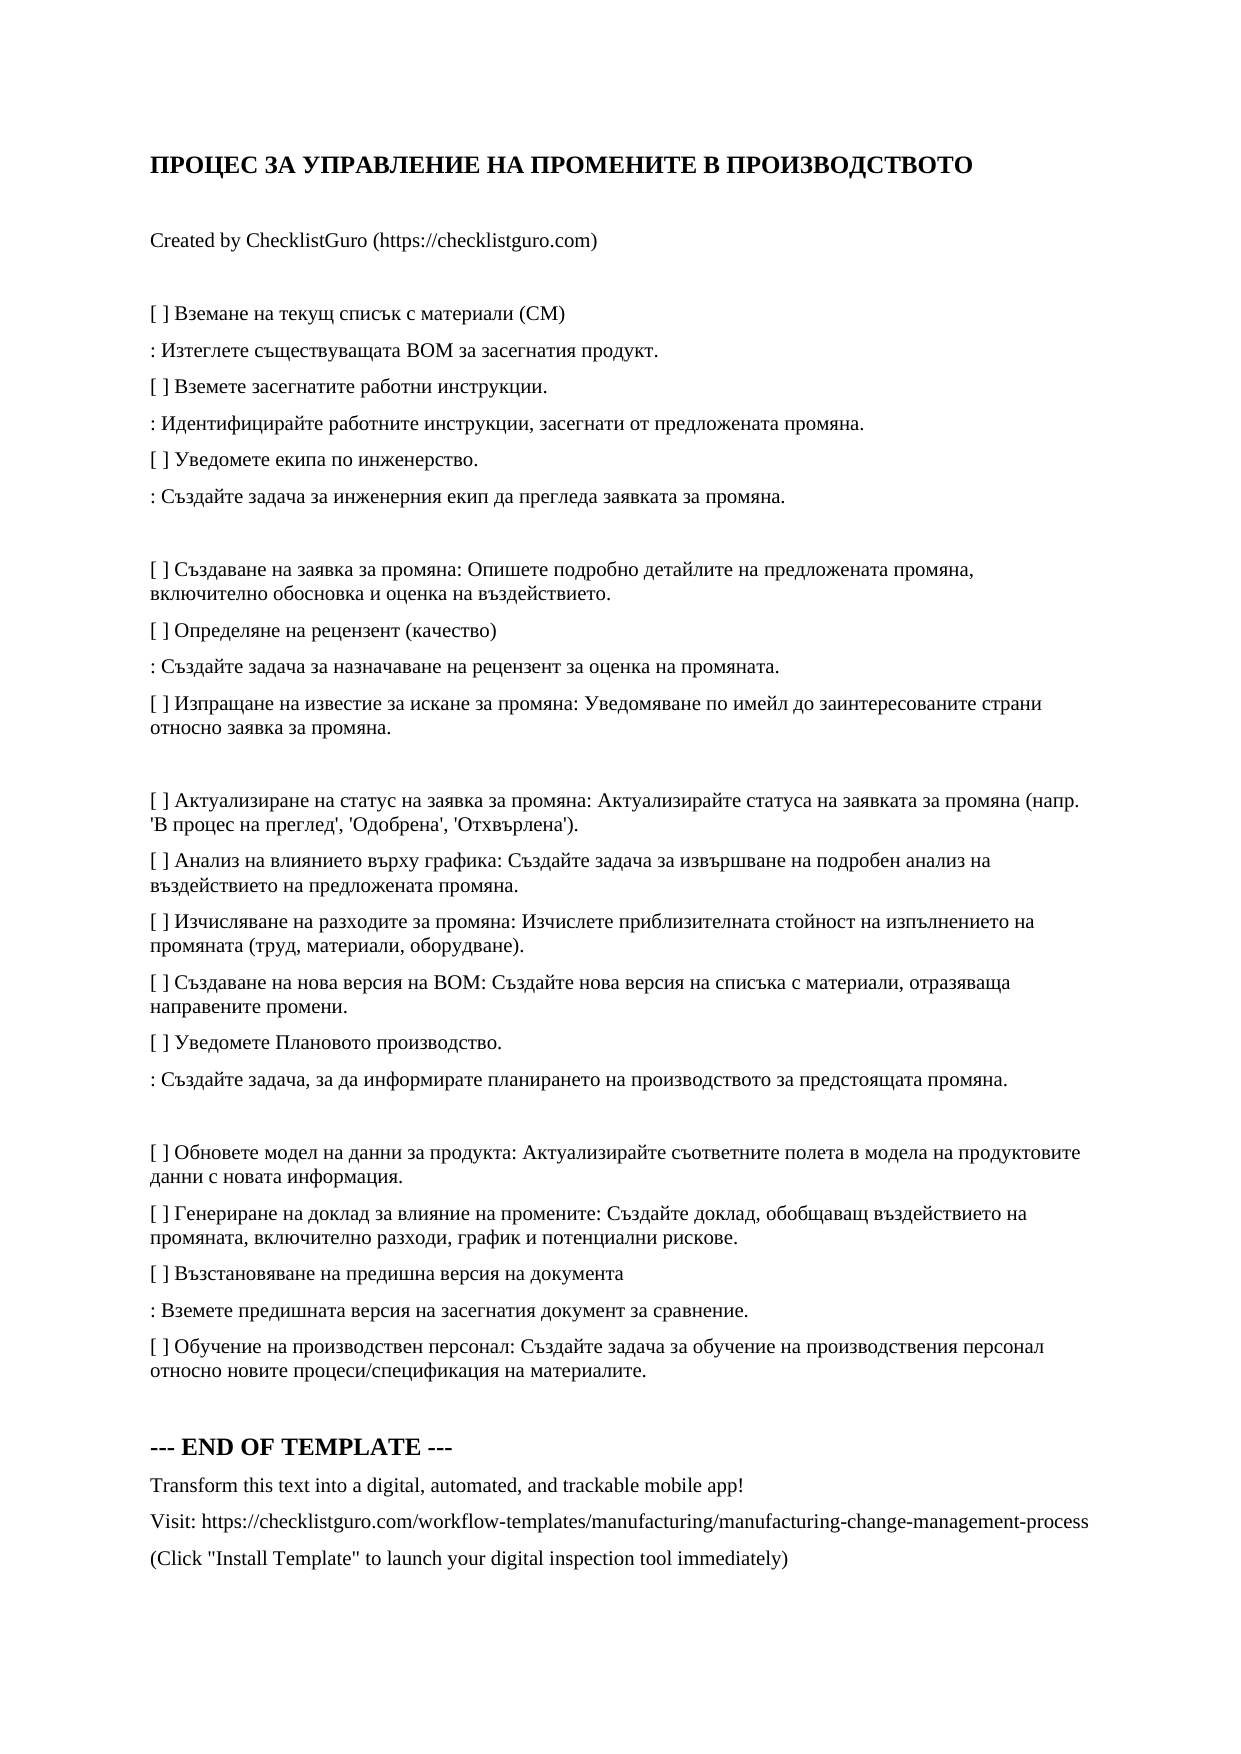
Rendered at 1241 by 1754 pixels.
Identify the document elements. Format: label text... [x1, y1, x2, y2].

text : Изтеглете съществуващата BOM за засегнатия продукт. [150, 337, 1090, 362]
text [ ] Вземане на текущ списък с материали (СМ) [150, 301, 1090, 325]
text [ ] Уведомете екипа по инженерство. [150, 447, 1090, 471]
text [ ] Изпращане на известие за искане за промяна: Уведомяване по имейл до заинтересованите страни относно заявка за промяна. [150, 691, 1090, 739]
text : Вземете предишната версия на засегнатия документ за сравнение. [150, 1298, 1090, 1322]
text [ ] Вземете засегнатите работни инструкции. [150, 374, 1090, 398]
text Visit: https://checklistguro.com/workflow-templates/manufacturing/manufacturing-change-management-process [150, 1509, 1090, 1533]
text [ ] Обновете модел на данни за продукта: Актуализирайте съответните полета в модела на продуктовите данни с новата информация. [150, 1140, 1090, 1188]
text [ ] Генериране на доклад за влияние на промените: Създайте доклад, обобщаващ въздействието на промяната, включително разходи, график и потенциални рискове. [150, 1201, 1090, 1249]
text [ ] Уведомете Плановото производство. [150, 1030, 1090, 1054]
text : Създайте задача за назначаване на рецензент за оценка на промяната. [150, 654, 1090, 678]
text [ ] Изчисляване на разходите за промяна: Изчислете приблизителната стойност на изпълнението на промяната (труд, материали, оборудване). [150, 909, 1090, 957]
text [ ] Определяне на рецензент (качество) [150, 617, 1090, 642]
text : Създайте задача, за да информирате планирането на производството за предстоящата промяна. [150, 1067, 1090, 1091]
text [ ] Създаване на нова версия на BOM: Създайте нова версия на списъка с материали, отразяваща направените промени. [150, 970, 1090, 1018]
text Created by ChecklistGuro (https://checklistguro.com) [150, 228, 1090, 252]
text Transform this text into a digital, automated, and trackable mobile app! [150, 1473, 1090, 1497]
text [ ] Възстановяване на предишна версия на документа [150, 1261, 1090, 1285]
text : Създайте задача за инженерния екип да прегледа заявката за промяна. [150, 484, 1090, 508]
text --- END OF TEMPLATE --- [150, 1432, 1090, 1460]
text (Click "Install Template" to launch your digital inspection tool immediately) [150, 1546, 1090, 1570]
text ПРОЦЕС ЗА УПРАВЛЕНИЕ НА ПРОМЕНИТЕ В ПРОИЗВОДСТВОТО [150, 150, 1090, 179]
text : Идентифицирайте работните инструкции, засегнати от предложената промяна. [150, 411, 1090, 435]
text [ ] Актуализиране на статус на заявка за промяна: Актуализирайте статуса на заявката за промяна (напр. 'В процес на преглед', 'Одобрена', 'Отхвърлена'). [150, 788, 1090, 836]
text [ ] Анализ на влиянието върху графика: Създайте задача за извършване на подробен анализ на въздействието на предложената промяна. [150, 848, 1090, 897]
text [ ] Създаване на заявка за промяна: Опишете подробно детайлите на предложената промяна, включително обосновка и оценка на въздействието. [150, 557, 1090, 605]
text [ ] Обучение на производствен персонал: Създайте задача за обучение на производствения персонал относно новите процеси/спецификация на материалите. [150, 1334, 1090, 1382]
